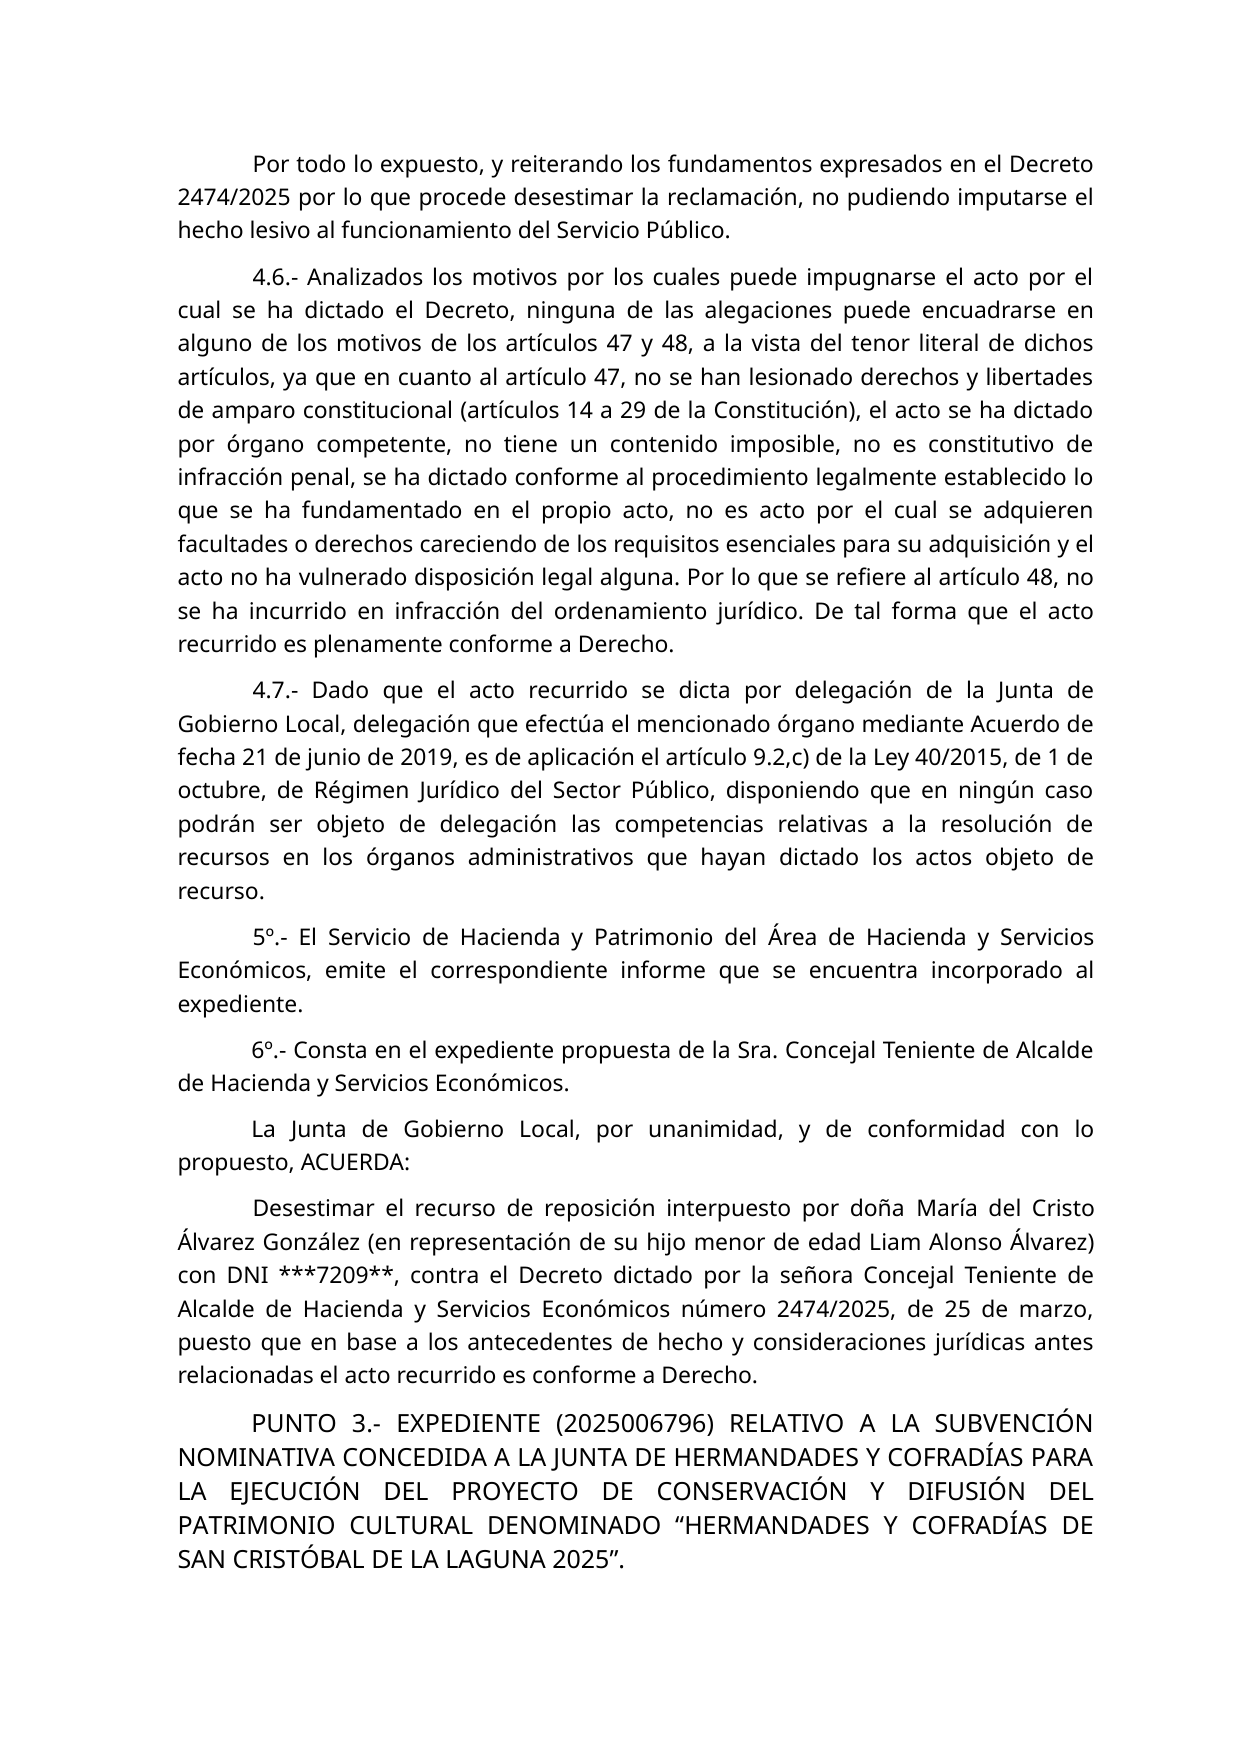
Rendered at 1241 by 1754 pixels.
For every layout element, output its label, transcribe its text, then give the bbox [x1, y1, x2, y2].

text 5º.- El Servicio de Hacienda y Patrimonio del Área de Hacienda y Servicios Económicos, emite el correspondiente informe que se encuentra incorporado al expediente. [177, 921, 1095, 1019]
text Por todo lo expuesto, y reiterando los fundamentos expresados en el Decreto 2474/2025 por lo que procede desestimar la reclamación, no pudiendo imputarse el hecho lesivo al funcionamiento del Servicio Público. [177, 148, 1095, 246]
text 4.7.- Dado que el acto recurrido se dicta por delegación de la Junta de Gobierno Local, delegación que efectúa el mencionado órgano mediante Acuerdo de fecha 21 de junio de 2019, es de aplicación el artículo 9.2,c) de la Ley 40/2015, de 1 de octubre, de Régimen Jurídico del Sector Público, disponiendo que en ningún caso podrán ser objeto de delegación las competencias relativas a la resolución de recursos en los órganos administrativos que hayan dictado los actos objeto de recurso. [177, 674, 1095, 906]
text PUNTO 3.- EXPEDIENTE (2025006796) RELATIVO A LA SUBVENCIÓN NOMINATIVA CONCEDIDA A LA JUNTA DE HERMANDADES Y COFRADÍAS PARA LA EJECUCIÓN DEL PROYECTO DE CONSERVACIÓN Y DIFUSIÓN DEL PATRIMONIO CULTURAL DENOMINADO “HERMANDADES Y COFRADÍAS DE SAN CRISTÓBAL DE LA LAGUNA 2025”. [177, 1405, 1095, 1576]
text 6º.- Consta en el expediente propuesta de la Sra. Concejal Teniente de Alcalde de Hacienda y Servicios Económicos. [177, 1033, 1095, 1098]
text La Junta de Gobierno Local, por unanimidad, y de conformidad con lo propuesto, ACUERDA: [177, 1113, 1095, 1178]
text 4.6.- Analizados los motivos por los cuales puede impugnarse el acto por el cual se ha dictado el Decreto, ninguna de las alegaciones puede encuadrarse en alguno de los motivos de los artículos 47 y 48, a la vista del tenor literal de dichos artículos, ya que en cuanto al artículo 47, no se han lesionado derechos y libertades de amparo constitucional (artículos 14 a 29 de la Constitución), el acto se ha dictado por órgano competente, no tiene un contenido imposible, no es constitutivo de infracción penal, se ha dictado conforme al procedimiento legalmente establecido lo que se ha fundamentado en el propio acto, no es acto por el cual se adquieren facultades o derechos careciendo de los requisitos esenciales para su adquisición y el acto no ha vulnerado disposición legal alguna. Por lo que se refiere al artículo 48, no se ha incurrido en infracción del ordenamiento jurídico. De tal forma que el acto recurrido es plenamente conforme a Derecho. [177, 260, 1095, 659]
text Desestimar el recurso de reposición interpuesto por doña María del Cristo Álvarez González (en representación de su hijo menor de edad Liam Alonso Álvarez) con DNI ***7209**, contra el Decreto dictado por la señora Concejal Teniente de Alcalde de Hacienda y Servicios Económicos número 2474/2025, de 25 de marzo, puesto que en base a los antecedentes de hecho y consideraciones jurídicas antes relacionadas el acto recurrido es conforme a Derecho. [177, 1192, 1095, 1391]
